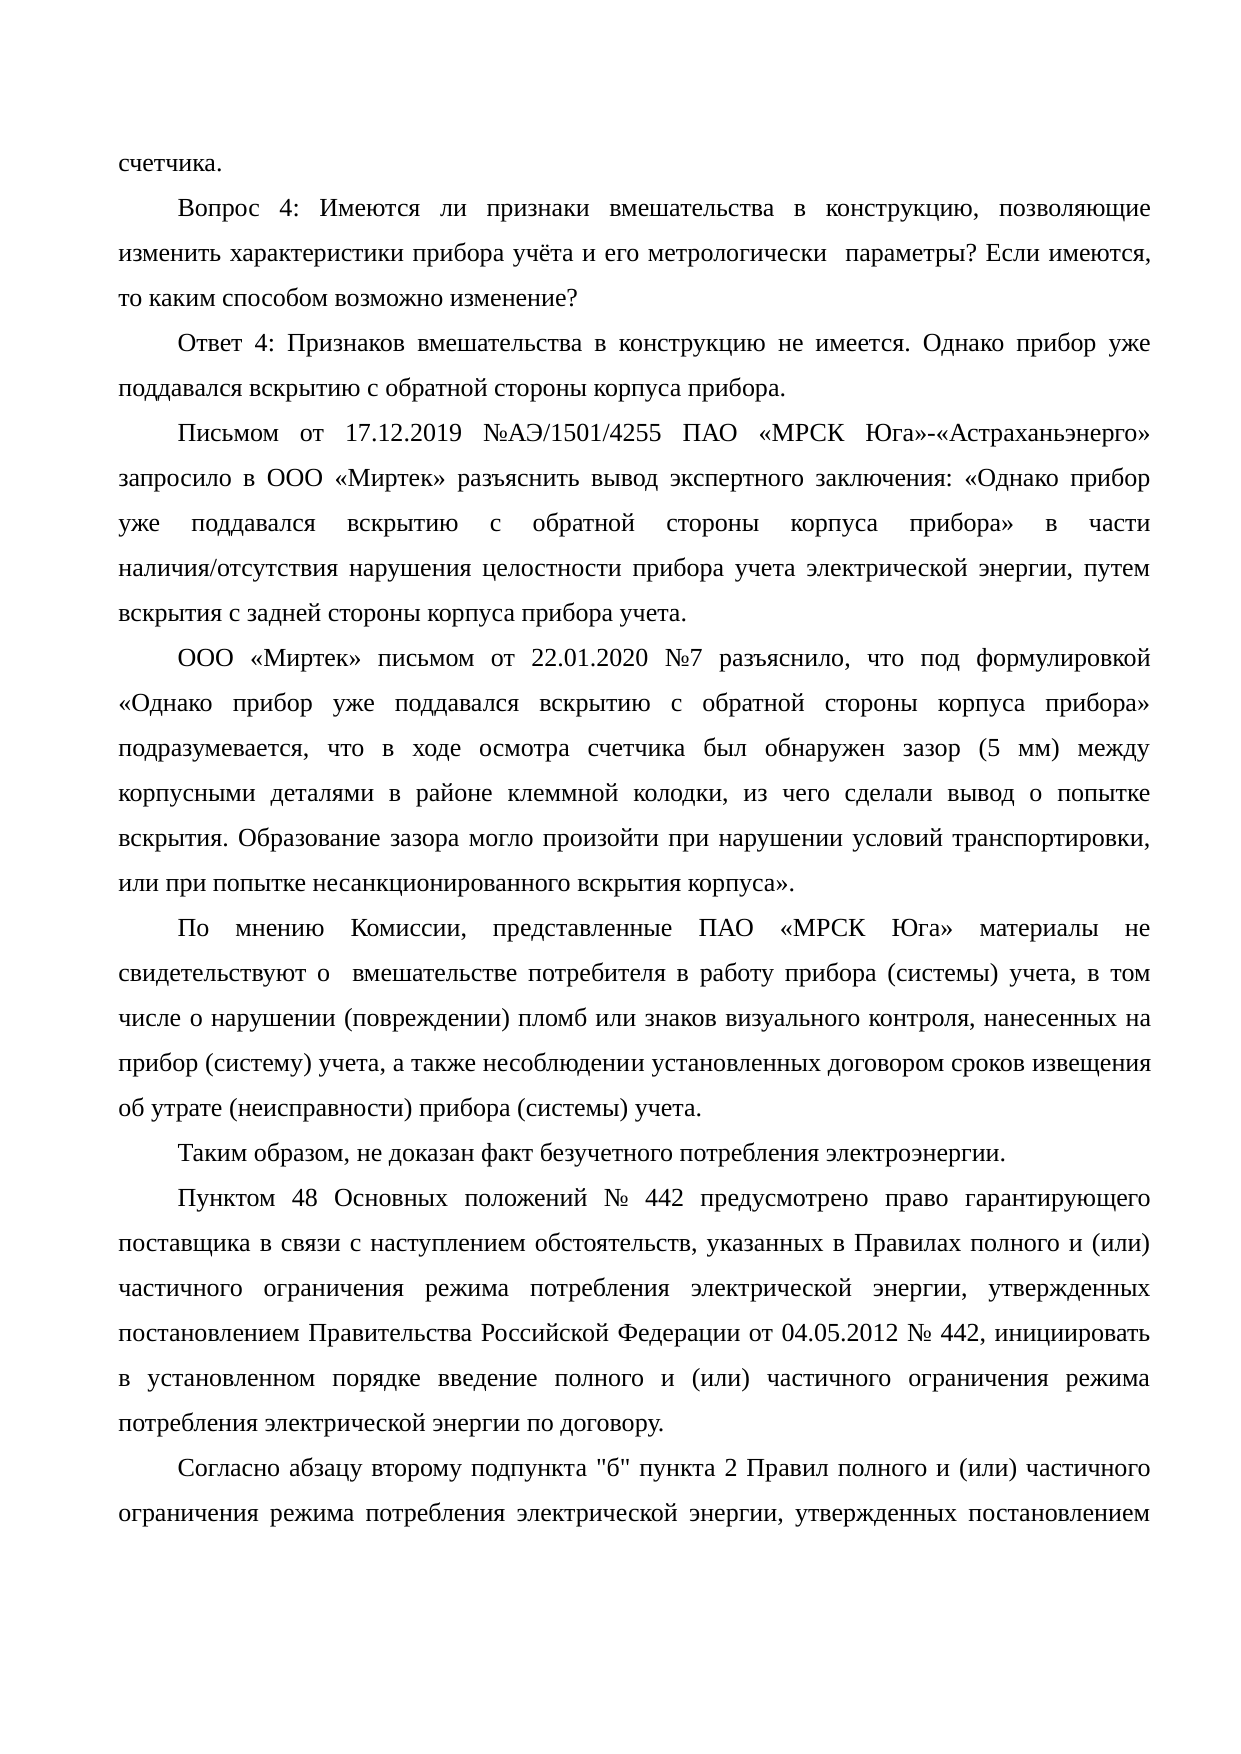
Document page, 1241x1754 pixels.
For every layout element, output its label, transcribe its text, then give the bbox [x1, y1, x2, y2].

text По мнению Комиссии, представленные ПАО «МРСК Юга» материалы не свидетельствуют о вмешательстве потребителя в работу прибора (системы) учета, в том числе о нарушении (повреждении) пломб или знаков визуального контроля, нанесенных на прибор (систему) учета, а также несоблюдении установленных договором сроков извещения об утрате (неисправности) прибора (системы) учета. [118, 912, 1152, 1122]
text Пунктом 48 Основных положений № 442 предусмотрено право гарантирующего поставщика в связи с наступлением обстоятельств, указанных в Правилах полного и (или) частичного ограничения режима потребления электрической энергии, утвержденных постановлением Правительства Российской Федерации от 04.05.2012 № 442, инициировать в установленном порядке введение полного и (или) частичного ограничения режима потребления электрической энергии по договору. [118, 1182, 1152, 1437]
text счетчика. [118, 147, 1152, 177]
text Таким образом, не доказан факт безучетного потребления электроэнергии. [118, 1137, 1152, 1167]
text Ответ 4: Признаков вмешательства в конструкцию не имеется. Однако прибор уже поддавался вскрытию с обратной стороны корпуса прибора. [118, 327, 1152, 402]
text ООО «Миртек» письмом от 22.01.2020 №7 разъяснило, что под формулировкой «Однако прибор уже поддавался вскрытию с обратной стороны корпуса прибора» подразумевается, что в ходе осмотра счетчика был обнаружен зазор (5 мм) между корпусными деталями в районе клеммной колодки, из чего сделали вывод о попытке вскрытия. Образование зазора могло произойти при нарушении условий транспортировки, или при попытке несанкционированного вскрытия корпуса». [118, 642, 1152, 897]
text Письмом от 17.12.2019 №АЭ/1501/4255 ПАО «МРСК Юга»-«Астраханьэнерго» запросило в ООО «Миртек» разъяснить вывод экспертного заключения: «Однако прибор уже поддавался вскрытию с обратной стороны корпуса прибора» в части наличия/отсутствия нарушения целостности прибора учета электрической энергии, путем вскрытия с задней стороны корпуса прибора учета. [118, 417, 1152, 627]
text Согласно абзацу второму подпункта "б" пункта 2 Правил полного и (или) частичного ограничения режима потребления электрической энергии, утвержденных постановлением [118, 1452, 1152, 1527]
text Вопрос 4: Имеются ли признаки вмешательства в конструкцию, позволяющие изменить характеристики прибора учёта и его метрологически параметры? Если имеются, то каким способом возможно изменение? [118, 192, 1152, 312]
